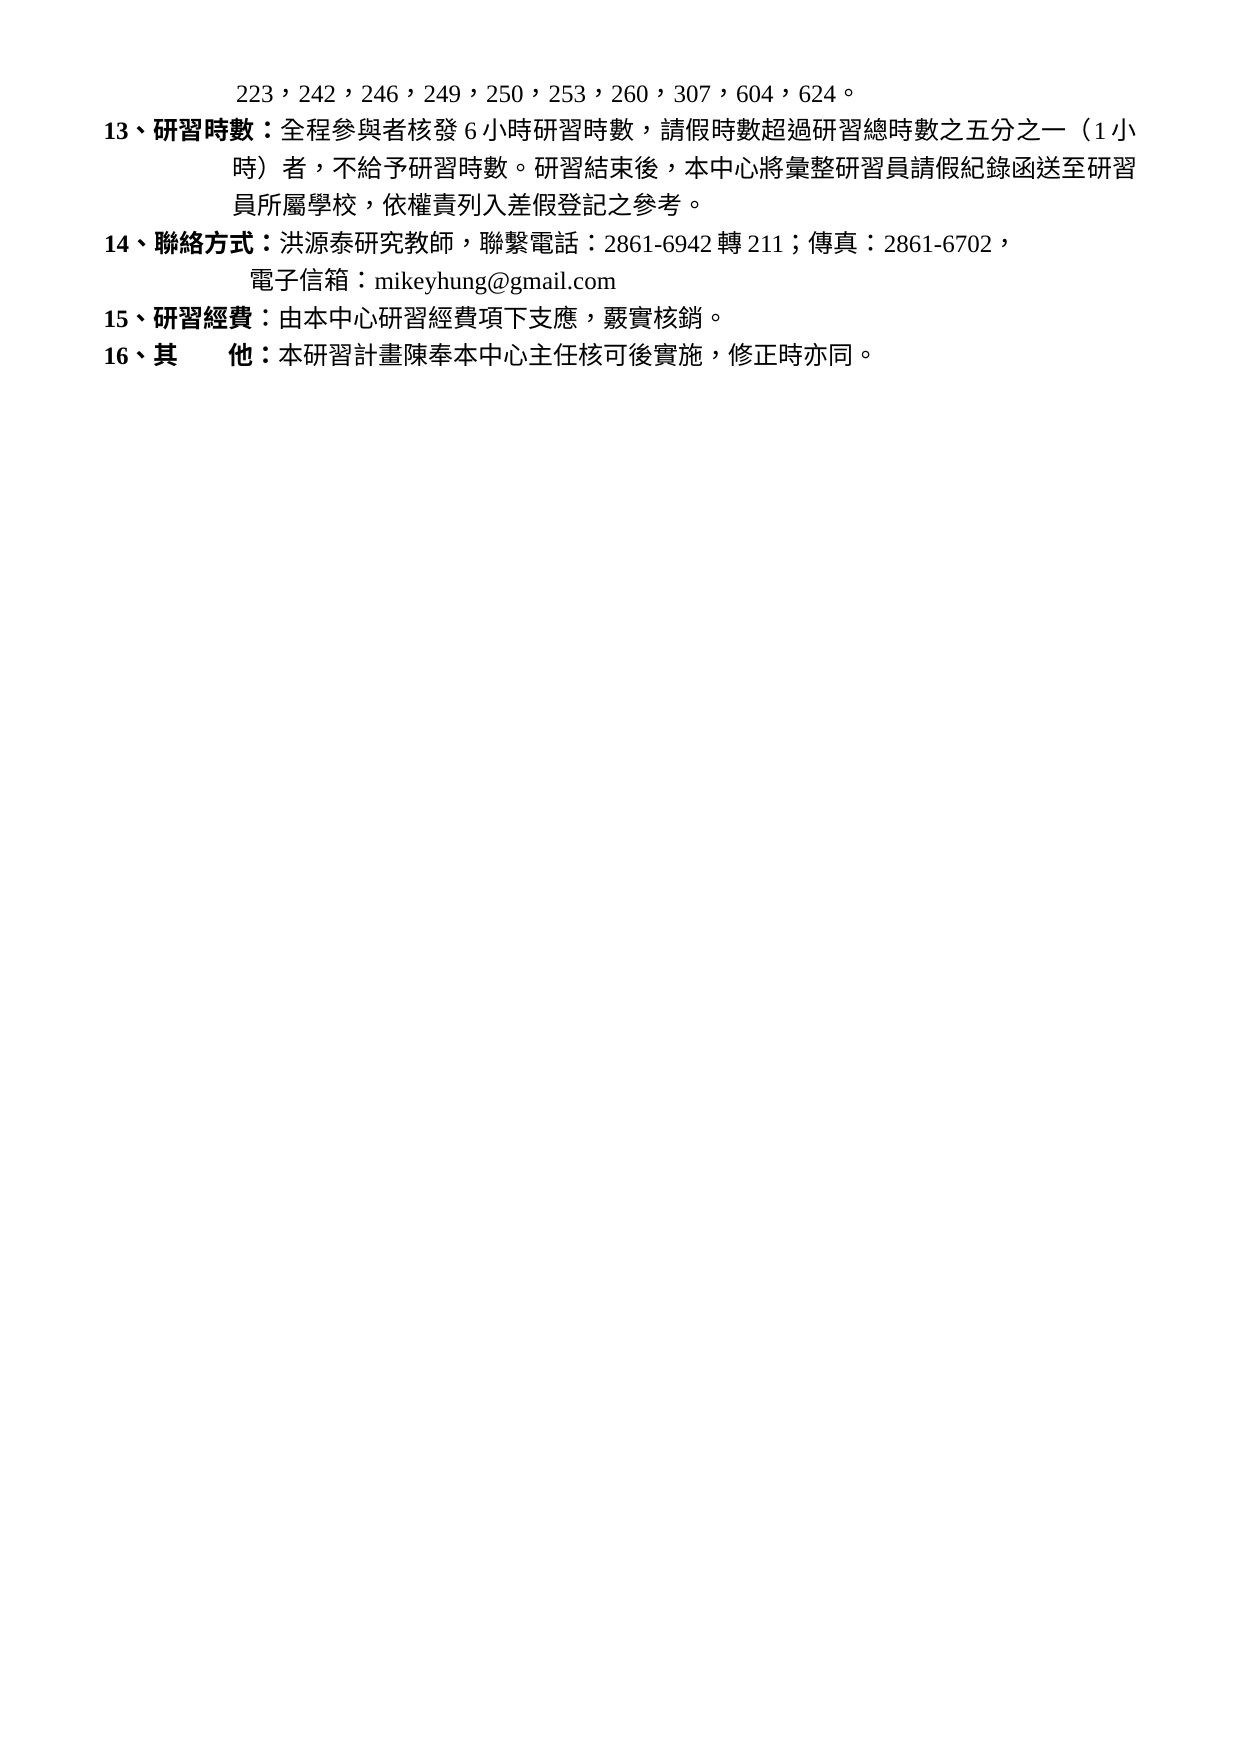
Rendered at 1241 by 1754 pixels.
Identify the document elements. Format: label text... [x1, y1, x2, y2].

list 研習時數：全程參與者核發6小時研習時數，請假時數超過研習總時數之五分之一（1小時）者，不給予研習時數。研習結束後，本中心將彙整研習員請假紀錄函送至研習員所屬學校，依權責列入差假登記之參考。 [103, 109, 1137, 222]
list 聯絡方式：洪源泰研究教師，聯繫電話：2861-6942轉211；傳真：2861-6702， [79, 222, 1137, 259]
text 電子信箱：mikeyhung@gmail.com [168, 259, 1137, 297]
list 其 他：本研習計畫陳奉本中心主任核可後實施，修正時亦同。 [103, 334, 1137, 372]
text 223，242，246，249，250，253，260，307，604，624。 [202, 72, 1137, 109]
list 研習經費︰由本中心研習經費項下支應，覈實核銷。 [103, 297, 1137, 334]
